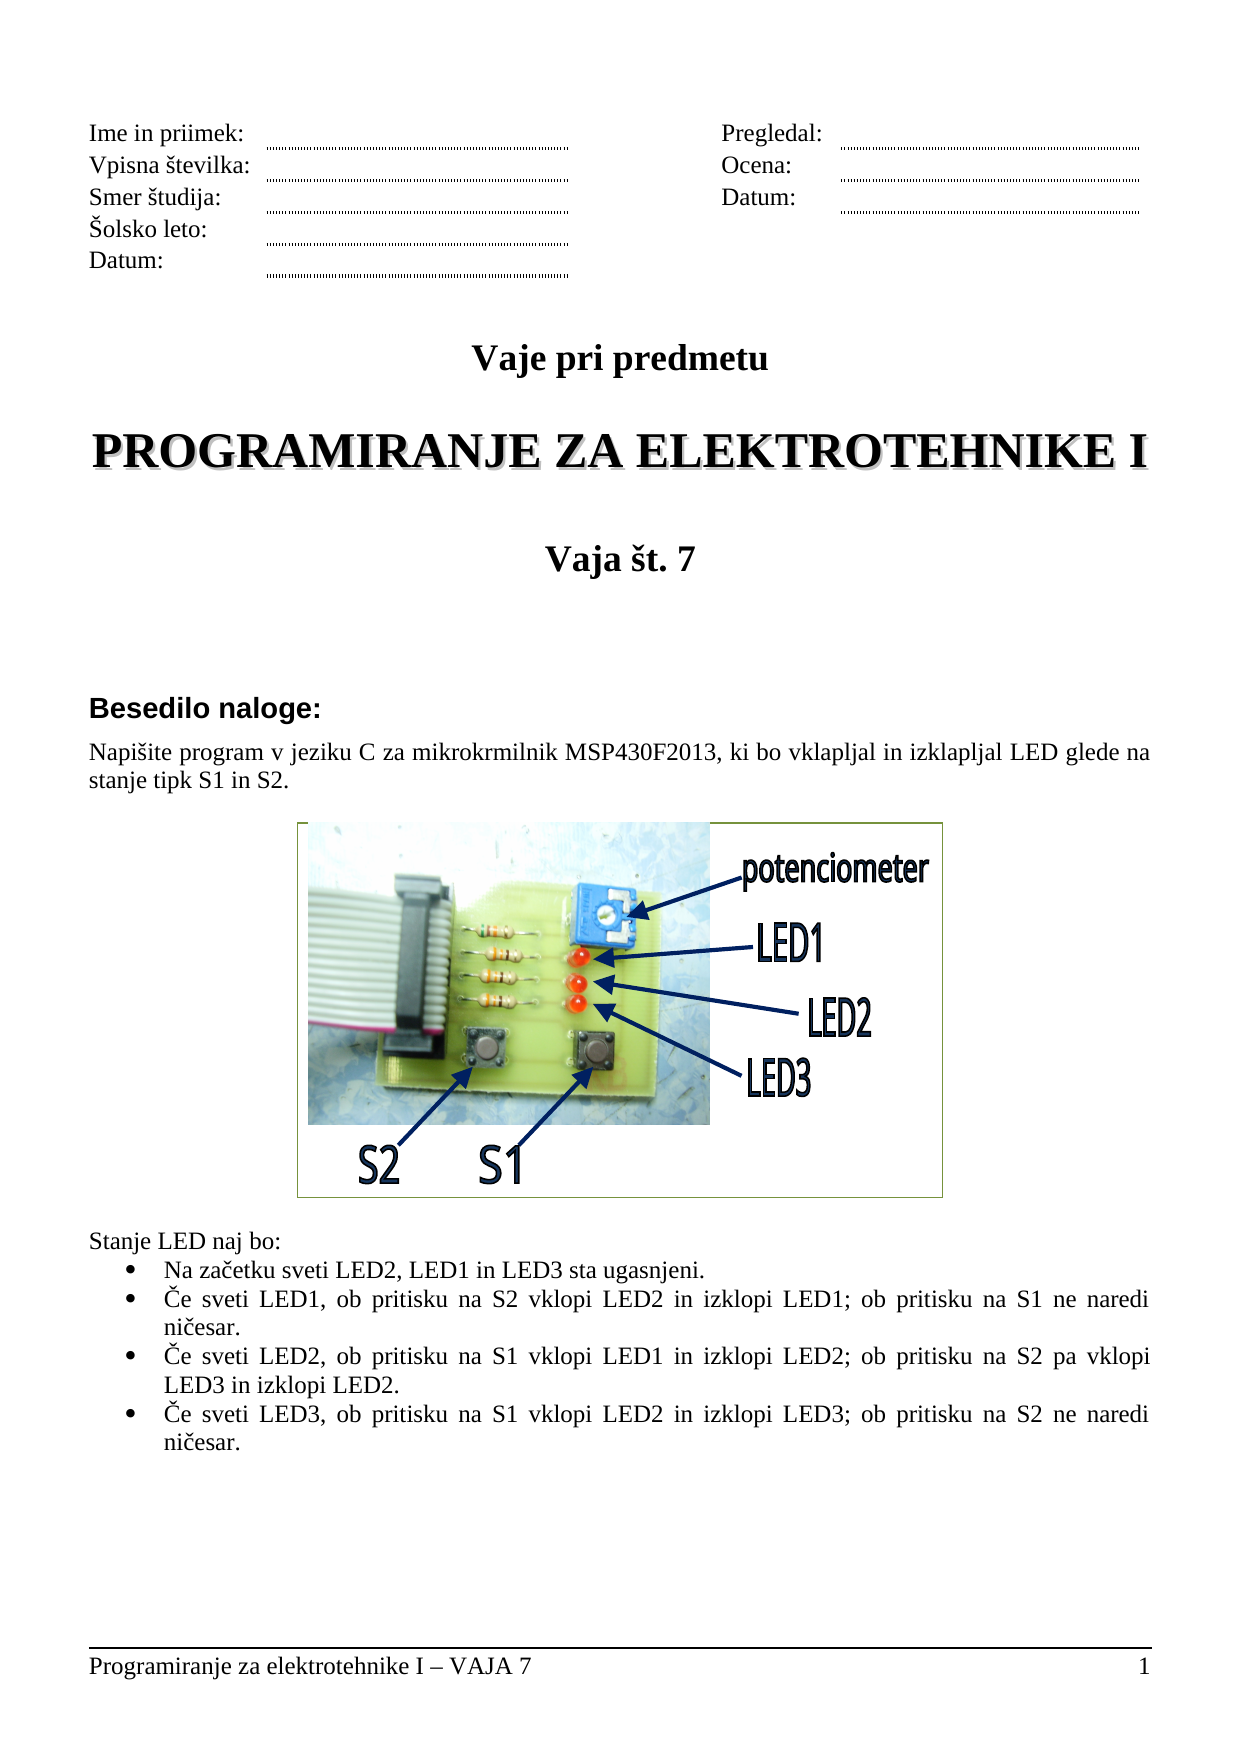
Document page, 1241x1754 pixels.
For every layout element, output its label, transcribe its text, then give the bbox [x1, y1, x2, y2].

table_cell Datum: [710, 179, 841, 211]
table_cell [267, 147, 567, 179]
table_cell [710, 243, 841, 274]
table_cell Ocena: [710, 147, 841, 179]
table_cell [841, 147, 1139, 179]
text PROGRAMIRANJE ZA ELEKTROTEHNIKE I [89, 421, 1152, 479]
table_cell [841, 179, 1139, 211]
table_cell Vpisna številka: [78, 147, 267, 179]
text Vaje pri predmetu [89, 335, 1152, 378]
table_cell [567, 211, 710, 242]
text Stanje LED naj bo: [89, 1226, 1152, 1255]
table_header Ime in priimek: [78, 118, 267, 147]
list Če sveti LED3, ob pritisku na S1 vklopi LED2 in izklopi LED3; ob pritisku na S2 ne naredi ničesar. [126, 1399, 1152, 1456]
text Vaja št. 7 [89, 536, 1152, 579]
list Če sveti LED1, ob pritisku na S2 vklopi LED2 in izklopi LED1; ob pritisku na S1 ne naredi ničesar. [126, 1284, 1152, 1341]
table_cell [267, 179, 567, 211]
text Besedilo naloge: [89, 691, 1152, 724]
table_cell Smer študija: [78, 179, 267, 211]
table_cell [267, 211, 567, 242]
table_cell [841, 243, 1139, 274]
table_header [841, 118, 1139, 147]
table_cell [267, 243, 567, 274]
table_cell [567, 179, 710, 211]
picture [308, 822, 710, 1125]
table_cell Šolsko leto: [78, 211, 267, 242]
text Napišite program v jeziku C za mikrokrmilnik MSP430F2013, ki bo vklapljal in izklapljal LED glede na stanje tipk S1 in S2. [89, 737, 1152, 794]
table_cell [841, 211, 1139, 242]
table_cell Datum: [78, 243, 267, 274]
list Če sveti LED2, ob pritisku na S1 vklopi LED1 in izklopi LED2; ob pritisku na S2 pa vklopi LED3 in izklopi LED2. [126, 1341, 1152, 1399]
list Na začetku sveti LED2, LED1 in LED3 sta ugasnjeni. [126, 1255, 1152, 1284]
table_cell [567, 147, 710, 179]
table_cell [567, 243, 710, 274]
table_header Pregledal: [710, 118, 841, 147]
table_header [567, 118, 710, 147]
table_header [267, 118, 567, 147]
table_cell [710, 211, 841, 242]
